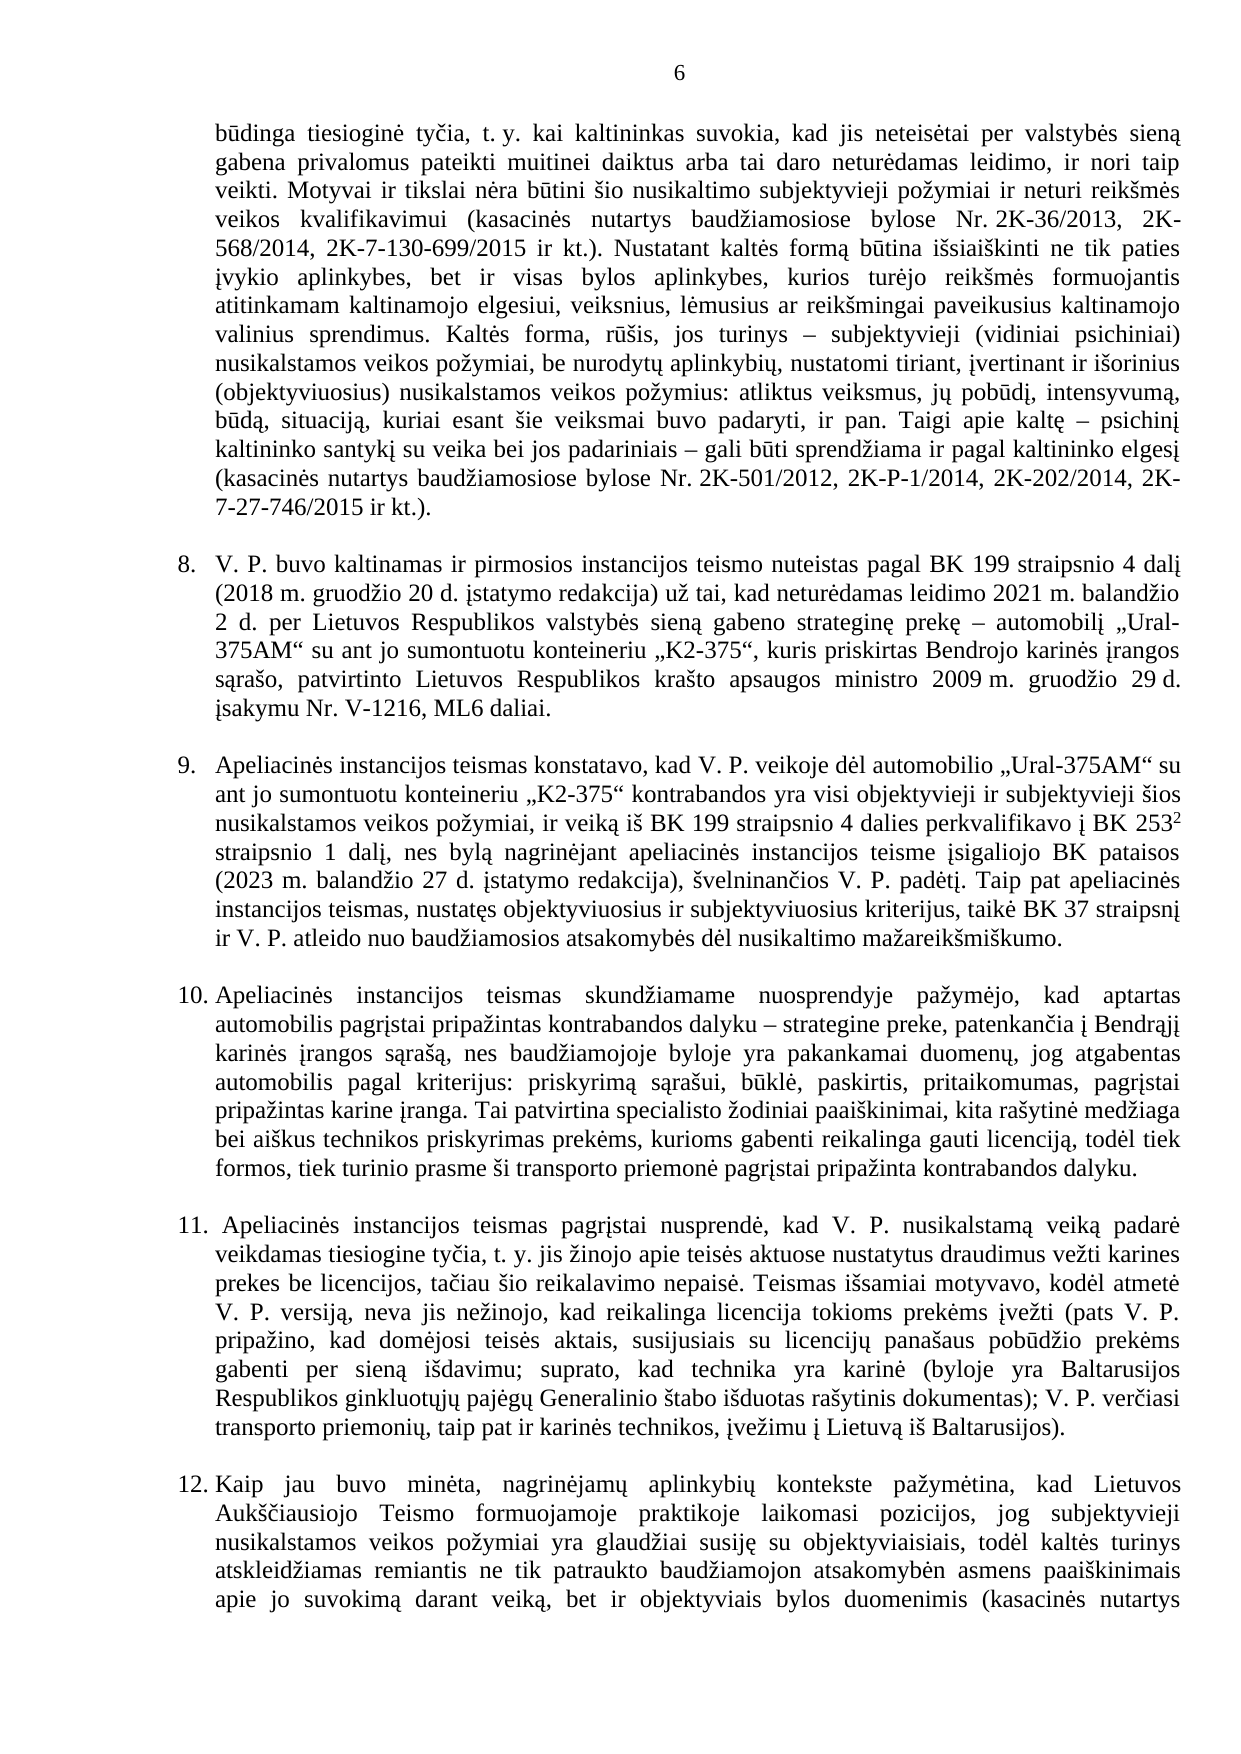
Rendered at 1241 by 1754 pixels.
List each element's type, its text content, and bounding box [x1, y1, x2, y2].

text 10. Apeliacinės instancijos teismas skundžiamame nuosprendyje pažymėjo, kad aptartas automobilis pagrįstai pripažintas kontrabandos dalyku – strategine preke, patenkančia į Bendrąjį karinės įrangos sąrašą, nes baudžiamojoje byloje yra pakankamai duomenų, jog atgabentas automobilis pagal kriterijus: priskyrimą sąrašui, būklė, paskirtis, pritaikomumas, pagrįstai pripažintas karine įranga. Tai patvirtina specialisto žodiniai paaiškinimai, kita rašytinė medžiaga bei aiškus technikos priskyrimas prekėms, kurioms gabenti reikalinga gauti licenciją, todėl tiek formos, tiek turinio prasme ši transporto priemonė pagrįstai pripažinta kontrabandos dalyku. [177, 981, 1181, 1182]
text 8. V. P. buvo kaltinamas ir pirmosios instancijos teismo nuteistas pagal BK 199 straipsnio 4 dalį (2018 m. gruodžio 20 d. įstatymo redakcija) už tai, kad neturėdamas leidimo 2021 m. balandžio 2 d. per Lietuvos Respublikos valstybės sieną gabeno strateginę prekę – automobilį „Ural-375AM“ su ant jo sumontuotu konteineriu „K2-375“, kuris priskirtas Bendrojo karinės įrangos sąrašo, patvirtinto Lietuvos Respublikos krašto apsaugos ministro 2009 m. gruodžio 29 d. įsakymu Nr. V-1216, ML6 daliai. [177, 549, 1181, 722]
text 12. Kaip jau buvo minėta, nagrinėjamų aplinkybių kontekste pažymėtina, kad Lietuvos Aukščiausiojo Teismo formuojamoje praktikoje laikomasi pozicijos, jog subjektyvieji nusikalstamos veikos požymiai yra glaudžiai susiję su objektyviaisiais, todėl kaltės turinys atskleidžiamas remiantis ne tik patraukto baudžiamojon atsakomybėn asmens paaiškinimais apie jo suvokimą darant veiką, bet ir objektyviais bylos duomenimis (kasacinės nutartys [177, 1469, 1181, 1613]
text 9. Apeliacinės instancijos teismas konstatavo, kad V. P. veikoje dėl automobilio „Ural-375AM“ su ant jo sumontuotu konteineriu „K2-375“ kontrabandos yra visi objektyvieji ir subjektyvieji šios nusikalstamos veikos požymiai, ir veiką iš BK 199 straipsnio 4 dalies perkvalifikavo į BK 2532 straipsnio 1 dalį, nes bylą nagrinėjant apeliacinės instancijos teisme įsigaliojo BK pataisos (2023 m. balandžio 27 d. įstatymo redakcija), švelninančios V. P. padėtį. Taip pat apeliacinės instancijos teismas, nustatęs objektyviuosius ir subjektyviuosius kriterijus, taikė BK 37 straipsnį ir V. P. atleido nuo baudžiamosios atsakomybės dėl nusikaltimo mažareikšmiškumo. [177, 751, 1181, 952]
text būdinga tiesioginė tyčia, t. y. kai kaltininkas suvokia, kad jis neteisėtai per valstybės sieną gabena privalomus pateikti muitinei daiktus arba tai daro neturėdamas leidimo, ir nori taip veikti. Motyvai ir tikslai nėra būtini šio nusikaltimo subjektyvieji požymiai ir neturi reikšmės veikos kvalifikavimui (kasacinės nutartys baudžiamosiose bylose Nr. 2K-36/2013, 2K-568/2014, 2K-7-130-699/2015 ir kt.). Nustatant kaltės formą būtina išsiaiškinti ne tik paties įvykio aplinkybes, bet ir visas bylos aplinkybes, kurios turėjo reikšmės formuojantis atitinkamam kaltinamojo elgesiui, veiksnius, lėmusius ar reikšmingai paveikusius kaltinamojo valinius sprendimus. Kaltės forma, rūšis, jos turinys – subjektyvieji (vidiniai psichiniai) nusikalstamos veikos požymiai, be nurodytų aplinkybių, nustatomi tiriant, įvertinant ir išorinius (objektyviuosius) nusikalstamos veikos požymius: atliktus veiksmus, jų pobūdį, intensyvumą, būdą, situaciją, kuriai esant šie veiksmai buvo padaryti, ir pan. Taigi apie kaltę – psichinį kaltininko santykį su veika bei jos padariniais – gali būti sprendžiama ir pagal kaltininko elgesį (kasacinės nutartys baudžiamosiose bylose Nr. 2K-501/2012, 2K-P-1/2014, 2K-202/2014, 2K-7-27-746/2015 ir kt.). [177, 118, 1181, 521]
text 11. Apeliacinės instancijos teismas pagrįstai nusprendė, kad V. P. nusikalstamą veiką padarė veikdamas tiesiogine tyčia, t. y. jis žinojo apie teisės aktuose nustatytus draudimus vežti karines prekes be licencijos, tačiau šio reikalavimo nepaisė. Teismas išsamiai motyvavo, kodėl atmetė V. P. versiją, neva jis nežinojo, kad reikalinga licencija tokioms prekėms įvežti (pats V. P. pripažino, kad domėjosi teisės aktais, susijusiais su licencijų panašaus pobūdžio prekėms gabenti per sieną išdavimu; suprato, kad technika yra karinė (byloje yra Baltarusijos Respublikos ginkluotųjų pajėgų Generalinio štabo išduotas rašytinis dokumentas); V. P. verčiasi transporto priemonių, taip pat ir karinės technikos, įvežimu į Lietuvą iš Baltarusijos). [177, 1211, 1181, 1441]
